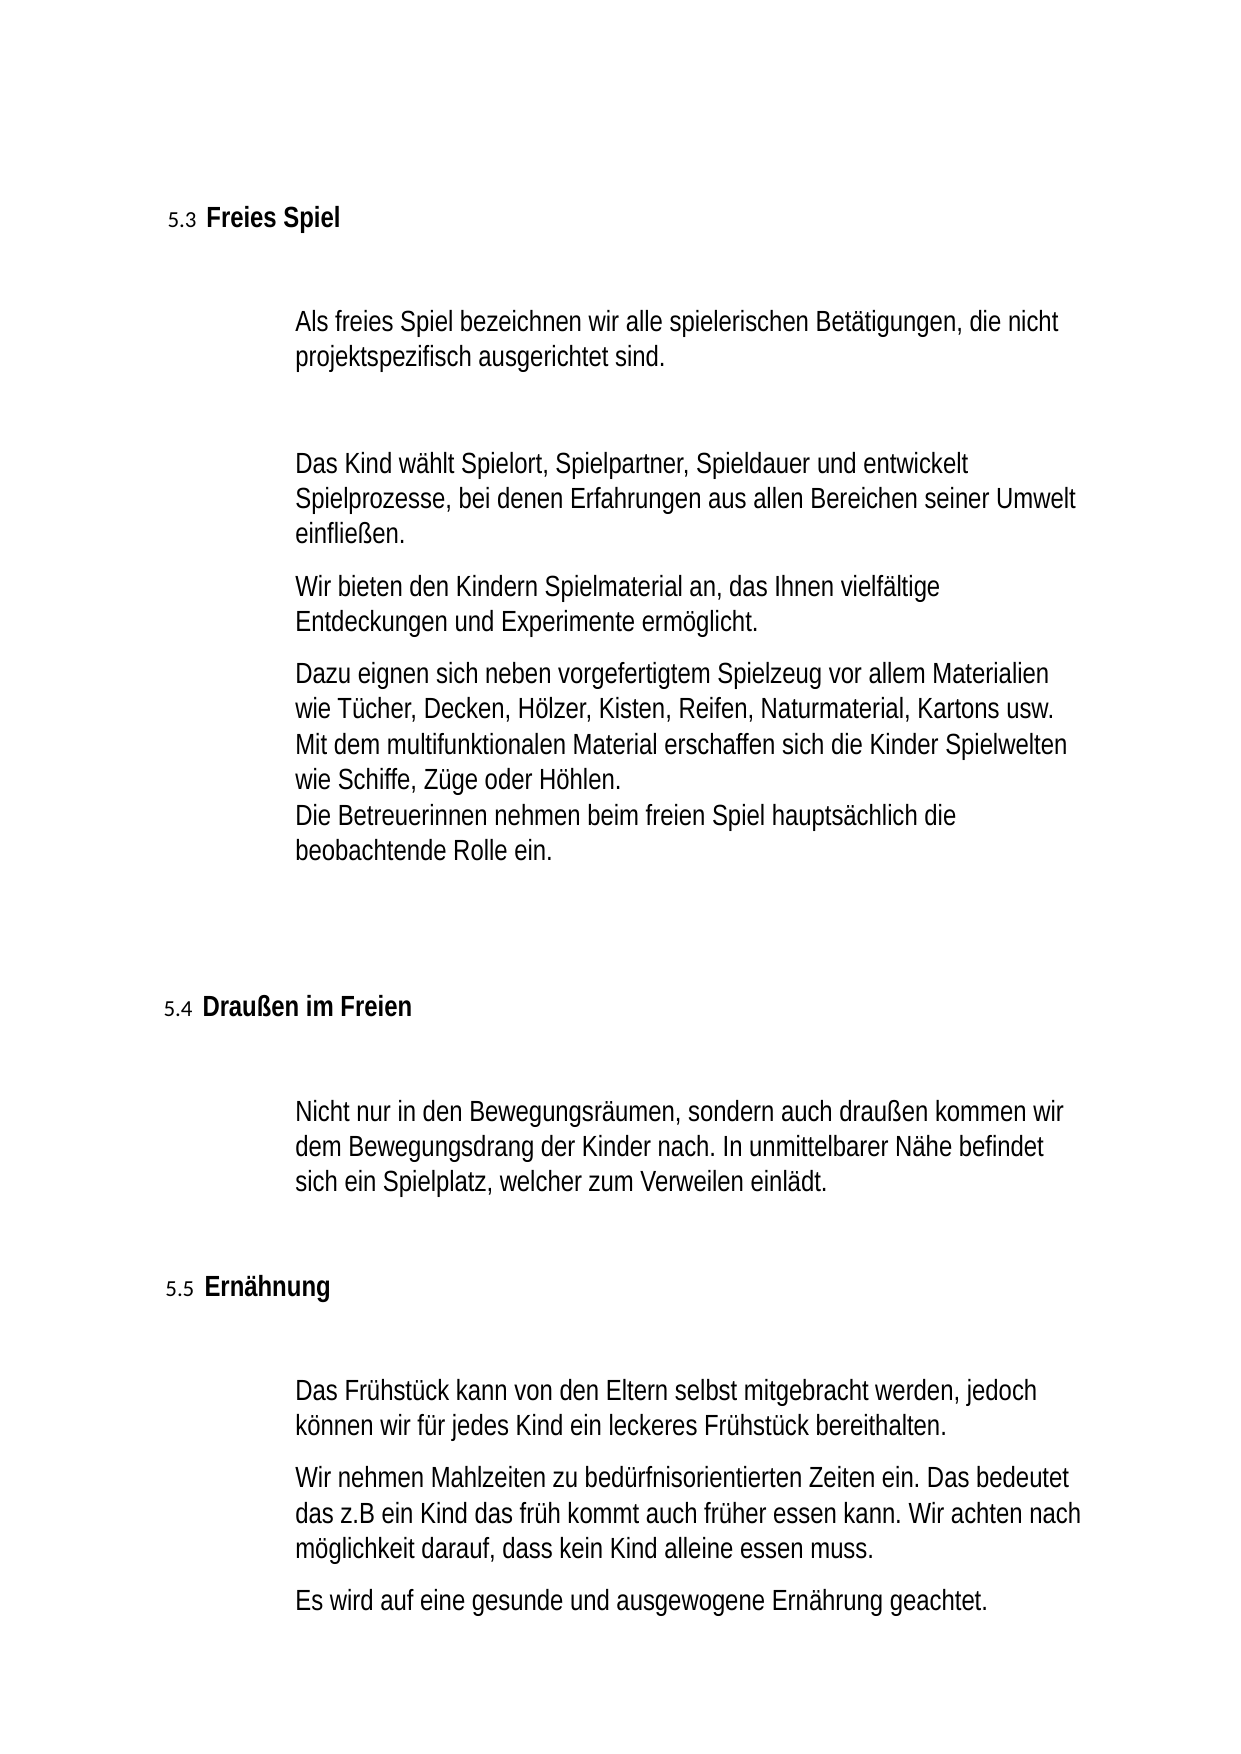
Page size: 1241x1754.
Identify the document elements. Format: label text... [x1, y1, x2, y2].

list Das Frühstück kann von den Eltern selbst mitgebracht werden, jedoch können wir für jedes Kind ein leckeres Frühstück bereithalten. [295, 1373, 1093, 1442]
list Dazu eignen sich neben vorgefertigtem Spielzeug vor allem Materialien [295, 656, 1093, 689]
list Die Betreuerinnen nehmen beim freien Spiel hauptsächlich die beobachtende Rolle ein. [148, 798, 1093, 867]
list Wir nehmen Mahlzeiten zu bedürfnisorientierten Zeiten ein. Das bedeutet das z.B ein Kind das früh kommt auch früher essen kann. Wir achten nach möglichkeit darauf, dass kein Kind alleine essen muss. [295, 1460, 1093, 1564]
list wie Tücher, Decken, Hölzer, Kisten, Reifen, Naturmaterial, Kartons usw. Mit dem multifunktionalen Material erschaffen sich die Kinder Spielwelten wie Schiffe, Züge oder Höhlen. [295, 692, 1093, 796]
list Nicht nur in den Bewegungsräumen, sondern auch draußen kommen wir dem Bewegungsdrang der Kinder nach. In unmittelbarer Nähe befindet sich ein Spielplatz, welcher zum Verweilen einlädt. [295, 1094, 1093, 1198]
list Das Kind wählt Spielort, Spielpartner, Spieldauer und entwickelt Spielprozesse, bei denen Erfahrungen aus allen Bereichen seiner Umwelt einfließen. [295, 446, 1093, 550]
list Freies Spiel [167, 200, 1093, 233]
list Als freies Spiel bezeichnen wir alle spielerischen Betätigungen, die nicht projektspezifisch ausgerichtet sind. [295, 304, 1093, 373]
list Ernähnung [165, 1269, 1093, 1302]
list Wir bieten den Kindern Spielmaterial an, das Ihnen vielfältige Entdeckungen und Experimente ermöglicht. [295, 569, 1093, 637]
list Draußen im Freien [163, 989, 1093, 1023]
list Es wird auf eine gesunde und ausgewogene Ernährung geachtet. [295, 1583, 1093, 1617]
